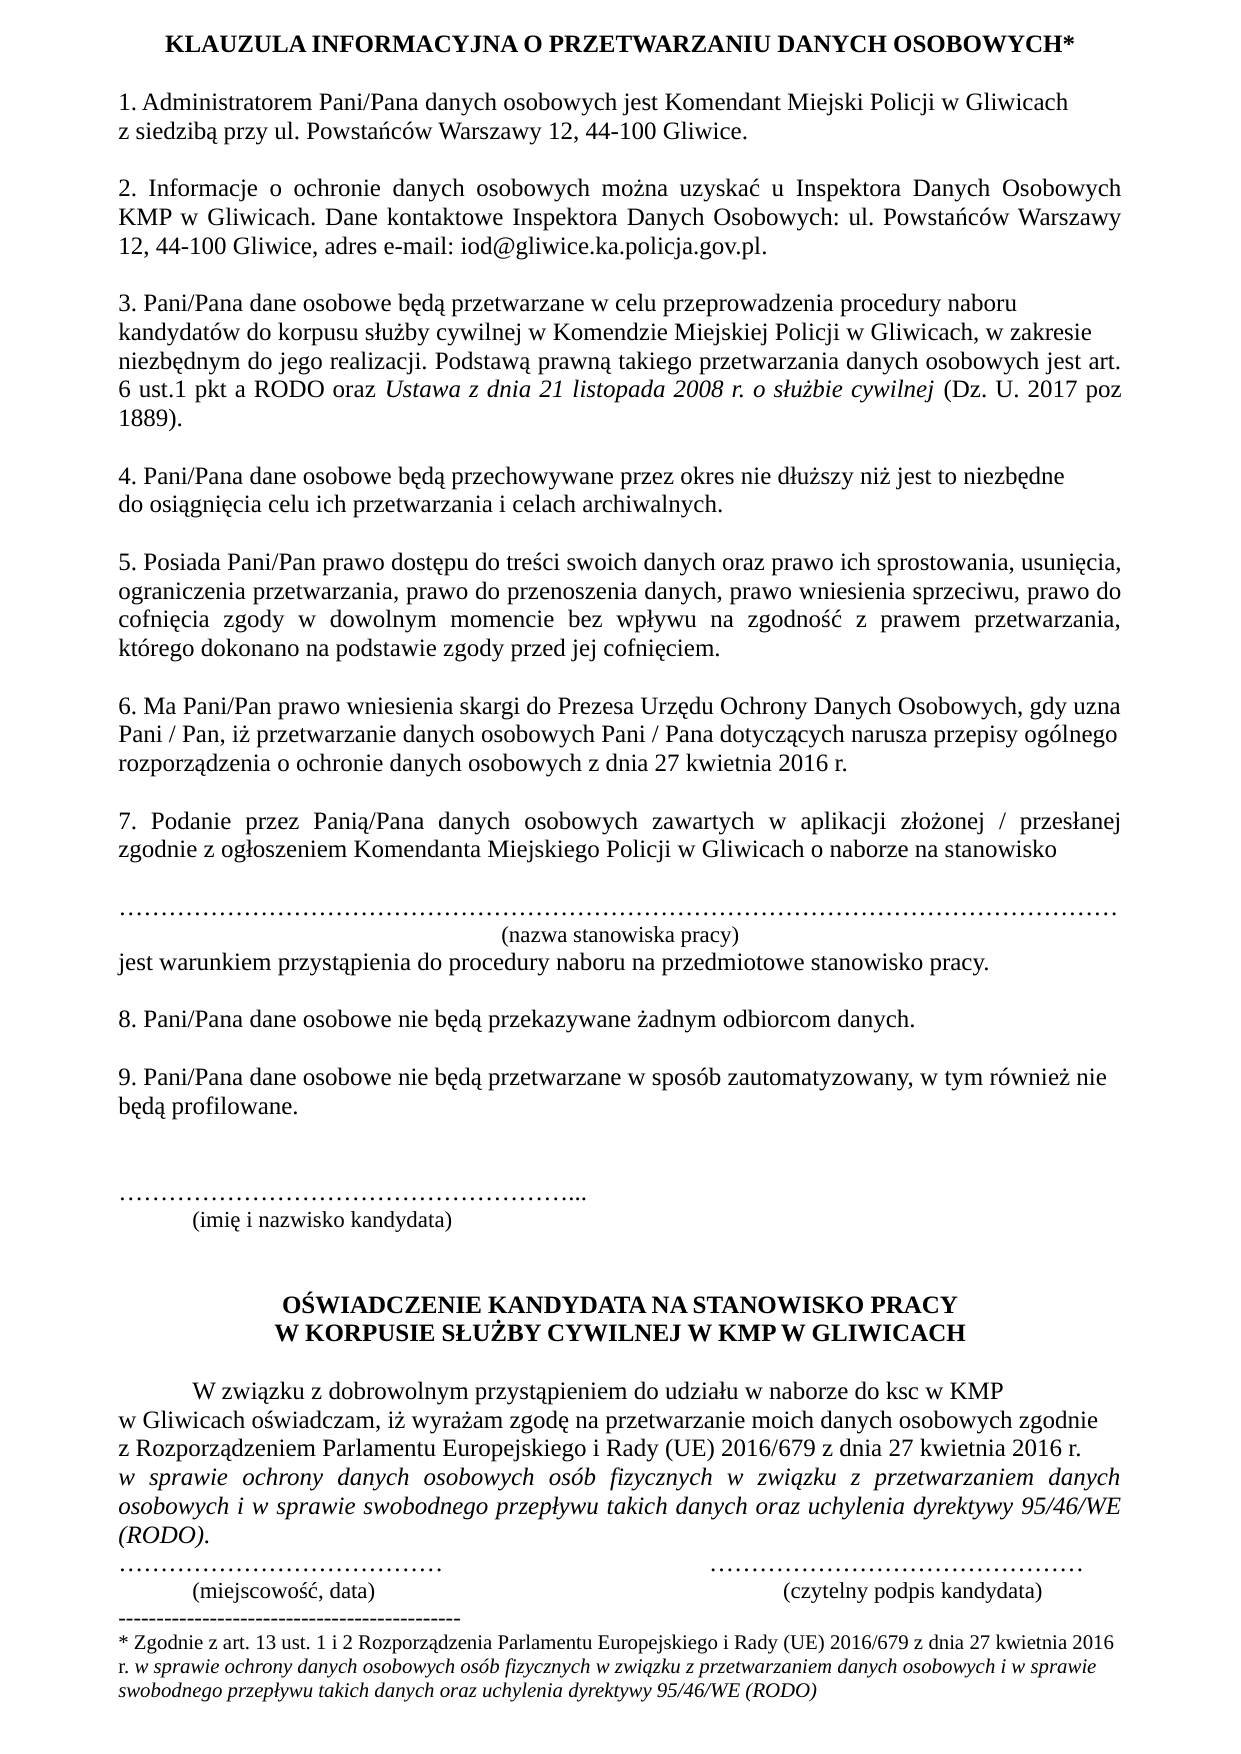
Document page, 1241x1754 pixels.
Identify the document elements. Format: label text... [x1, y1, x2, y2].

text 9. Pani/Pana dane osobowe nie będą przetwarzane w sposób zautomatyzowany, w tym również nie [118, 1062, 1122, 1091]
text (miejscowość, data) (czytelny podpis kandydata) [118, 1577, 1122, 1603]
text --------------------------------------------- [118, 1603, 1122, 1630]
text KLAUZULA INFORMACYJNA O PRZETWARZANIU DANYCH OSOBOWYCH* [118, 29, 1122, 58]
text Pani / Pan, iż przetwarzanie danych osobowych Pani / Pana dotyczących narusza przepisy ogólnego [118, 719, 1122, 748]
text W związku z dobrowolnym przystąpieniem do udziału w naborze do ksc w KMP w Gliwicach oświadczam, iż wyrażam zgodę na przetwarzanie moich danych osobowych zgodnie z Rozporządzeniem Parlamentu Europejskiego i Rady (UE) 2016/679 z dnia 27 kwietnia 2016 r. w sprawie ochrony danych osobowych osób fizycznych w związku z przetwarzaniem danych osobowych i w sprawie swobodnego przepływu takich danych oraz uchylenia dyrektywy 95/46/WE (RODO). [118, 1376, 1122, 1548]
text ………………………………………………………………………………………………………… [118, 892, 1122, 921]
text jest warunkiem przystąpienia do procedury naboru na przedmiotowe stanowisko pracy. [118, 947, 1122, 976]
text swobodnego przepływu takich danych oraz uchylenia dyrektywy 95/46/WE (RODO) [118, 1678, 1122, 1702]
text 6. Ma Pani/Pan prawo wniesienia skargi do Prezesa Urzędu Ochrony Danych Osobowych, gdy uzna [118, 691, 1122, 719]
text 8. Pani/Pana dane osobowe nie będą przekazywane żadnym odbiorcom danych. [118, 1004, 1122, 1033]
text rozporządzenia o ochronie danych osobowych z dnia 27 kwietnia 2016 r. [118, 748, 1122, 777]
text do osiągnięcia celu ich przetwarzania i celach archiwalnych. [118, 489, 1122, 518]
text (nazwa stanowiska pracy) [118, 921, 1122, 947]
text (imię i nazwisko kandydata) [118, 1206, 1122, 1232]
text 4. Pani/Pana dane osobowe będą przechowywane przez okres nie dłuższy niż jest to niezbędne [118, 461, 1122, 489]
text niezbędnym do jego realizacji. Podstawą prawną takiego przetwarzania danych osobowych jest art. 6 ust.1 pkt a RODO oraz Ustawa z dnia 21 listopada 2008 r. o służbie cywilnej (Dz. U. 2017 poz 1889). [118, 346, 1122, 432]
text 5. Posiada Pani/Pan prawo dostępu do treści swoich danych oraz prawo ich sprostowania, usunięcia, ograniczenia przetwarzania, prawo do przenoszenia danych, prawo wniesienia sprzeciwu, prawo do cofnięcia zgody w dowolnym momencie bez wpływu na zgodność z prawem przetwarzania, którego dokonano na podstawie zgody przed jej cofnięciem. [118, 547, 1122, 662]
text 2. Informacje o ochronie danych osobowych można uzyskać u Inspektora Danych Osobowych KMP w Gliwicach. Dane kontaktowe Inspektora Danych Osobowych: ul. Powstańców Warszawy 12, 44-100 Gliwice, adres e-mail: iod@gliwice.ka.policja.gov.pl. [118, 173, 1122, 259]
text 3. Pani/Pana dane osobowe będą przetwarzane w celu przeprowadzenia procedury naboru [118, 288, 1122, 317]
text 7. Podanie przez Panią/Pana danych osobowych zawartych w aplikacji złożonej / przesłanej zgodnie z ogłoszeniem Komendanta Miejskiego Policji w Gliwicach o naborze na stanowisko [118, 806, 1122, 863]
text * Zgodnie z art. 13 ust. 1 i 2 Rozporządzenia Parlamentu Europejskiego i Rady (UE) 2016/679 z dnia 27 kwietnia 2016 r. w sprawie ochrony danych osobowych osób fizycznych w związku z przetwarzaniem danych osobowych i w sprawie [118, 1630, 1122, 1678]
text ………………………………… ……………………………………… [118, 1548, 1122, 1577]
text 1. Administratorem Pani/Pana danych osobowych jest Komendant Miejski Policji w Gliwicach z siedzibą przy ul. Powstańców Warszawy 12, 44-100 Gliwice. [118, 87, 1122, 144]
text ………………………………………………... [118, 1177, 1122, 1206]
text będą profilowane. [118, 1091, 1122, 1119]
text kandydatów do korpusu służby cywilnej w Komendzie Miejskiej Policji w Gliwicach, w zakresie [118, 317, 1122, 346]
text OŚWIADCZENIE KANDYDATA NA STANOWISKO PRACY [118, 1290, 1122, 1318]
text W KORPUSIE SŁUŻBY CYWILNEJ W KMP W GLIWICACH [118, 1318, 1122, 1347]
